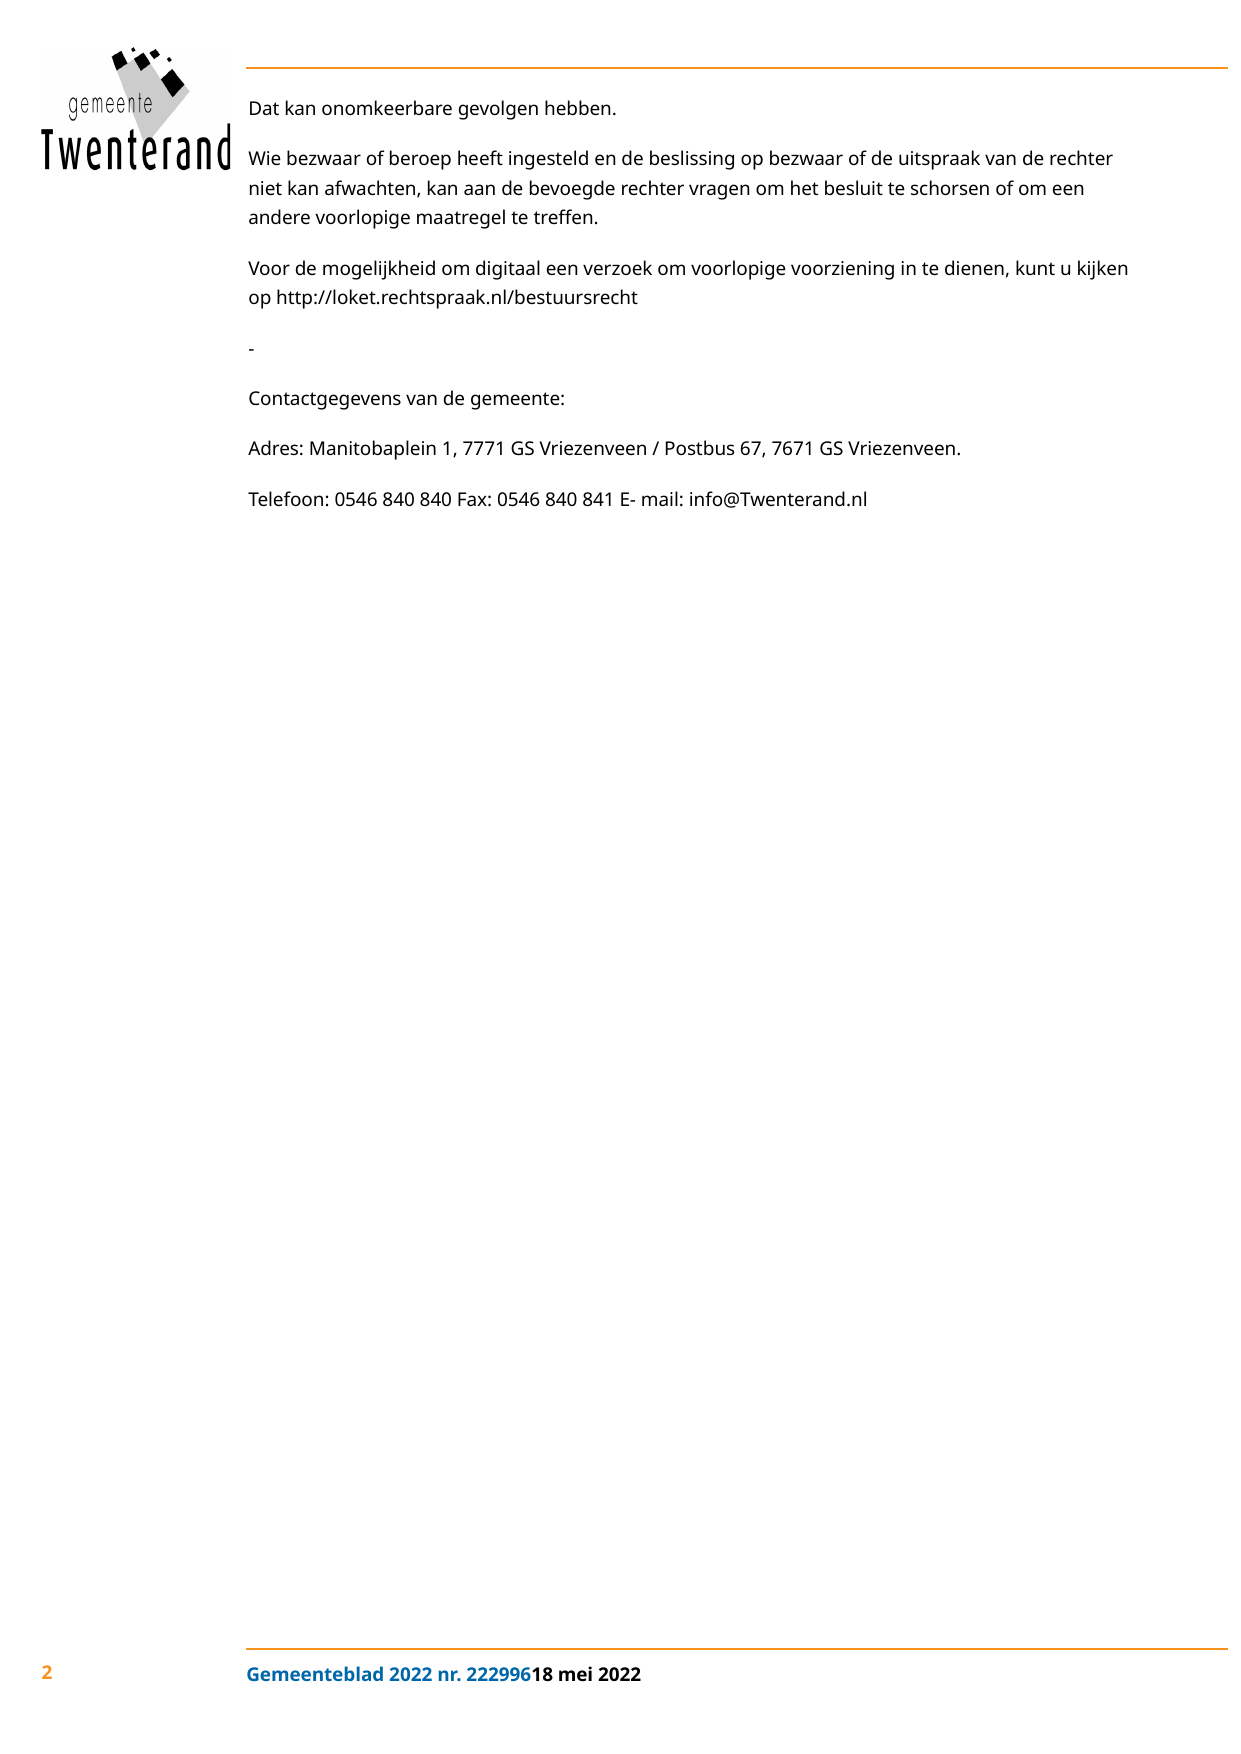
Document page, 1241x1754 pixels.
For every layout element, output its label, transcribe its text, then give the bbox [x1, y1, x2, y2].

picture [41, 47, 231, 172]
text Telefoon: 0546 840 840 Fax: 0546 840 841 E- mail: info@Twenterand.nl [248, 486, 1152, 512]
text - [248, 335, 1152, 361]
text Dat kan onomkeerbare gevolgen hebben. [248, 95, 1152, 121]
text Voor de mogelijkheid om digitaal een verzoek om voorlopige voorziening in te dienen, kunt u kijken op http://loket.rechtspraak.nl/bestuursrecht [248, 255, 1152, 310]
text Adres: Manitobaplein 1, 7771 GS Vriezenveen / Postbus 67, 7671 GS Vriezenveen. [248, 436, 1152, 461]
text Wie bezwaar of beroep heeft ingesteld en de beslissing op bezwaar of de uitspraak van de rechter niet kan afwachten, kan aan de bevoegde rechter vragen om het besluit te schorsen of om een andere voorlopige maatregel te treffen. [248, 145, 1152, 230]
text Contactgegevens van de gemeente: [248, 385, 1152, 411]
